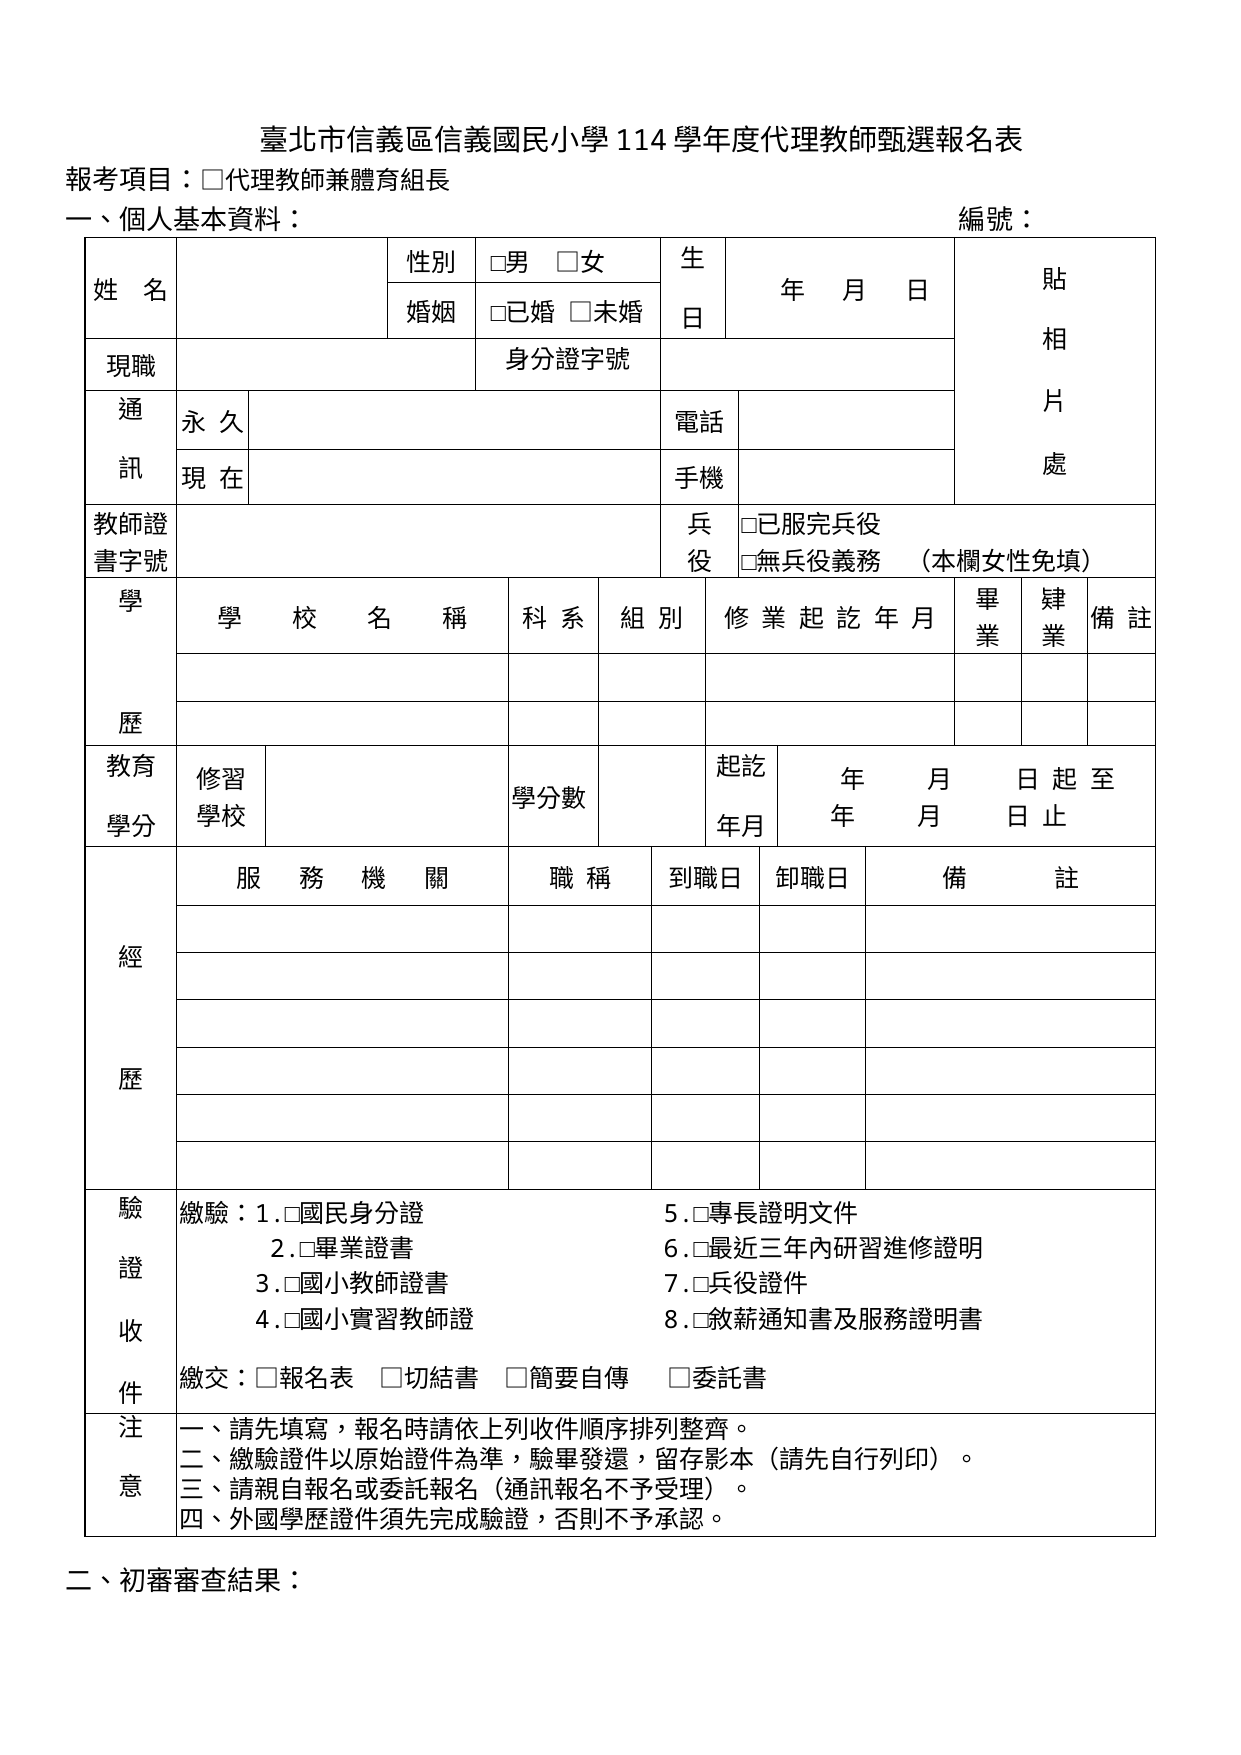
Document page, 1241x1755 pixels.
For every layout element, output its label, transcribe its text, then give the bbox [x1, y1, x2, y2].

table_cell 現職 [86, 339, 176, 390]
table_cell 肄 業 [1022, 578, 1087, 653]
table_cell 繳驗：1.□國民身分證 2.□畢業證書 3.□國小教師證書 4.□國小實習教師證 [177, 1190, 660, 1339]
table_cell 年 月 日 起 至 年 月 日 止 [778, 746, 1155, 846]
table_cell 婚姻 [388, 283, 475, 338]
table_cell 經 歷 [86, 847, 176, 1188]
table_cell 繳交：□報名表 □切結書 □簡要自傳 □委託書 [177, 1340, 1155, 1412]
table_cell □已婚 □未婚 [476, 283, 660, 338]
table_cell 永 久 [177, 391, 248, 449]
text 報考項目：□代理教師兼體育組長 [65, 158, 1188, 198]
table_cell [177, 654, 508, 701]
table_cell [509, 702, 598, 745]
table_cell 電話 [661, 391, 738, 449]
table_cell 一、請先填寫，報名時請依上列收件順序排列整齊。 二、繳驗證件以原始證件為準，驗畢發還，留存影本（請先自行列印）。 三、請親自報名或委託報名（通訊報名不予受理）。 四、外國學歷證件須先完成驗證，否則不予承認。 [177, 1414, 1155, 1536]
table_header 生 日 [661, 238, 725, 338]
table_cell [652, 1048, 759, 1094]
table_cell 修 業 起 訖 年 月 [706, 578, 954, 653]
table_cell 現 在 [177, 450, 248, 504]
table_cell [1022, 654, 1087, 701]
table_cell 起訖 年月 [706, 746, 777, 846]
table_cell [760, 1000, 865, 1047]
table_cell 教師證書字號 [86, 505, 176, 577]
table_cell [177, 1142, 508, 1188]
table_cell [955, 702, 1021, 745]
table_cell 身分證字號 [476, 339, 660, 390]
text 一、個人基本資料： 編號： [65, 198, 1188, 237]
table_cell [652, 906, 759, 952]
table_cell [652, 953, 759, 999]
table_cell 學 歷 [86, 578, 176, 745]
table_cell [661, 339, 954, 390]
table_cell [177, 702, 508, 745]
table_cell [955, 654, 1021, 701]
table_cell 卸職日 [760, 847, 865, 905]
table_cell [177, 505, 660, 577]
table_cell [177, 1000, 508, 1047]
table_cell 備 註 [1088, 578, 1155, 653]
table_header 貼 相 片 處 [955, 238, 1155, 504]
table_header 性別 [388, 238, 475, 282]
table_cell [760, 953, 865, 999]
table_cell [509, 953, 651, 999]
table_cell [739, 450, 954, 504]
table_cell [760, 1095, 865, 1141]
table_cell [177, 906, 508, 952]
table_cell 學 校 名 稱 [177, 578, 508, 653]
table_cell [760, 1142, 865, 1188]
table_cell [177, 1048, 508, 1094]
table_cell [866, 1048, 1155, 1094]
table_cell [509, 1000, 651, 1047]
table_cell [1088, 654, 1155, 701]
table_cell [866, 1142, 1155, 1188]
table_header 姓 名 [86, 238, 176, 338]
table_cell [266, 746, 508, 846]
table_cell 科 系 [509, 578, 598, 653]
table_cell [760, 906, 865, 952]
table_cell [1022, 702, 1087, 745]
table_cell 5.□專長證明文件 6.□最近三年內研習進修證明 7.□兵役證件 8.□敘薪通知書及服務證明書 [660, 1190, 1155, 1339]
table_cell [509, 1048, 651, 1094]
table_cell [509, 654, 598, 701]
table_cell [866, 1095, 1155, 1141]
table_header [177, 238, 387, 338]
table_cell [599, 746, 705, 846]
table_cell [249, 391, 660, 449]
text 臺北市信義區信義國民小學114學年度代理教師甄選報名表 [65, 96, 1175, 158]
table_cell [706, 702, 954, 745]
table_cell 兵 役 [661, 505, 738, 577]
table_cell [866, 1000, 1155, 1047]
table_cell 職 稱 [509, 847, 651, 905]
table_cell [760, 1048, 865, 1094]
table_cell [177, 1095, 508, 1141]
table_cell 學分數 [509, 746, 598, 846]
table_header 年 月 日 [726, 238, 954, 338]
table_cell [866, 906, 1155, 952]
table_cell [509, 1142, 651, 1188]
table_cell □已服完兵役 □無兵役義務 （本欄女性免填） [739, 505, 1155, 577]
table_header □男 □女 [476, 238, 660, 282]
table_cell [509, 906, 651, 952]
table_cell 驗 證 收 件 [86, 1190, 176, 1412]
table_cell [1088, 702, 1155, 745]
table_cell 備 註 [866, 847, 1155, 905]
table_cell [599, 654, 705, 701]
table_cell [706, 654, 954, 701]
table_cell [866, 953, 1155, 999]
table_cell [652, 1095, 759, 1141]
table_cell [249, 450, 660, 504]
table_cell [509, 1095, 651, 1141]
table_cell 到職日 [652, 847, 759, 905]
table_cell 修習 學校 [177, 746, 265, 846]
table_cell [652, 1142, 759, 1188]
text 二、初審審查結果： [65, 1537, 1175, 1599]
table_cell 通 訊 處 [86, 391, 176, 504]
table_cell 組 別 [599, 578, 705, 653]
table_cell 畢 業 [955, 578, 1021, 653]
table_cell [599, 702, 705, 745]
table_cell 注 意 事 項 [86, 1414, 176, 1536]
table_cell [739, 391, 954, 449]
table_cell 手機 [661, 450, 738, 504]
table_cell [177, 953, 508, 999]
table_cell [177, 339, 475, 390]
table_cell [652, 1000, 759, 1047]
table_cell 教育 學分 [86, 746, 176, 846]
table_cell 服 務 機 關 [177, 847, 508, 905]
